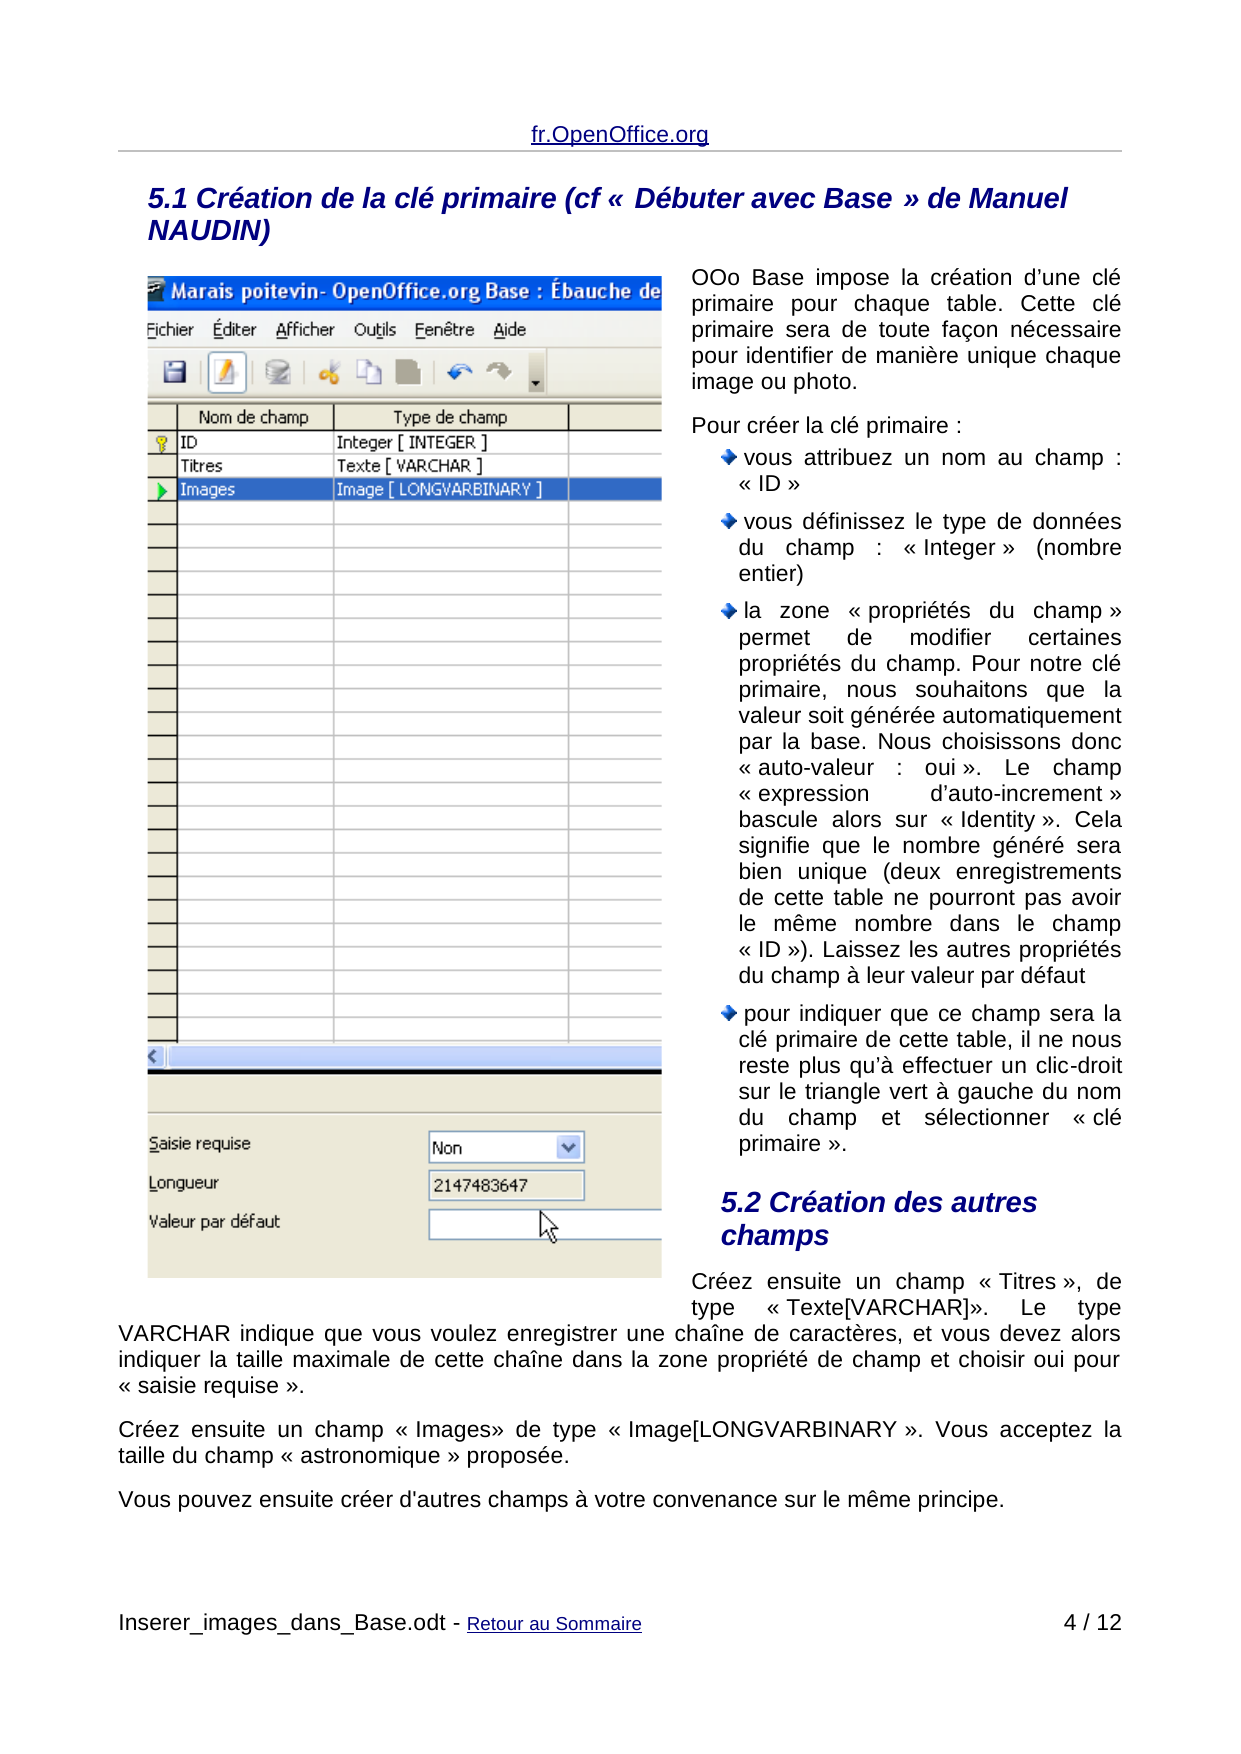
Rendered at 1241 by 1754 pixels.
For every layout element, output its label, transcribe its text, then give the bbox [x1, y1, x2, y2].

list la zone « propriétés du champ » permet de modifier certaines propriétés du champ. Pour notre clé primaire, nous souhaitons que la valeur soit générée automatiquement par la base. Nous choisissons donc « auto-valeur : oui ». Le champ « expression d’auto-increment » bascule alors sur « Identity ». Cela signifie que le nombre généré sera bien unique (deux enregistrements de cette table ne pourront pas avoir le même nombre dans le champ « ID »). Laissez les autres propriétés du champ à leur valeur par défaut [662, 598, 1122, 988]
text OOo Base impose la création d’une clé primaire pour chaque table. Cette clé primaire sera de toute façon nécessaire pour identifier de manière unique chaque image ou photo. [118, 264, 1122, 394]
picture [721, 513, 737, 529]
subtitle Création des autres champs [662, 1186, 1122, 1251]
list pour indiquer que ce champ sera la clé primaire de cette table, il ne nous reste plus qu’à effectuer un clic‑droit sur le triangle vert à gauche du nom du champ et sélectionner « clé primaire ». [662, 1000, 1122, 1157]
picture [721, 603, 737, 619]
list vous définissez le type de données du champ : « Integer » (nombre entier) [662, 508, 1122, 586]
picture [721, 1005, 737, 1021]
text Créez ensuite un champ « Titres », de type « Texte[VARCHAR]». Le type VARCHAR indique que vous voulez enregistrer une chaîne de caractères, et vous devez alors indiquer la taille maximale de cette chaîne dans la zone propriété de champ et choisir oui pour « saisie requise ». [118, 1269, 1122, 1399]
text Pour créer la clé primaire : [662, 412, 1122, 438]
picture [147, 276, 662, 1278]
text Vous pouvez ensuite créer d'autres champs à votre convenance sur le même principe. [118, 1486, 1122, 1512]
list vous attribuez un nom au champ : « ID » [662, 444, 1122, 496]
subtitle Création de la clé primaire (cf « Débuter avec Base » de Manuel NAUDIN) [148, 182, 1122, 247]
picture [721, 449, 737, 465]
text [118, 412, 147, 438]
text Créez ensuite un champ « Images» de type « Image[LONGVARBINARY ». Vous acceptez la taille du champ « astronomique » proposée. [118, 1417, 1122, 1469]
